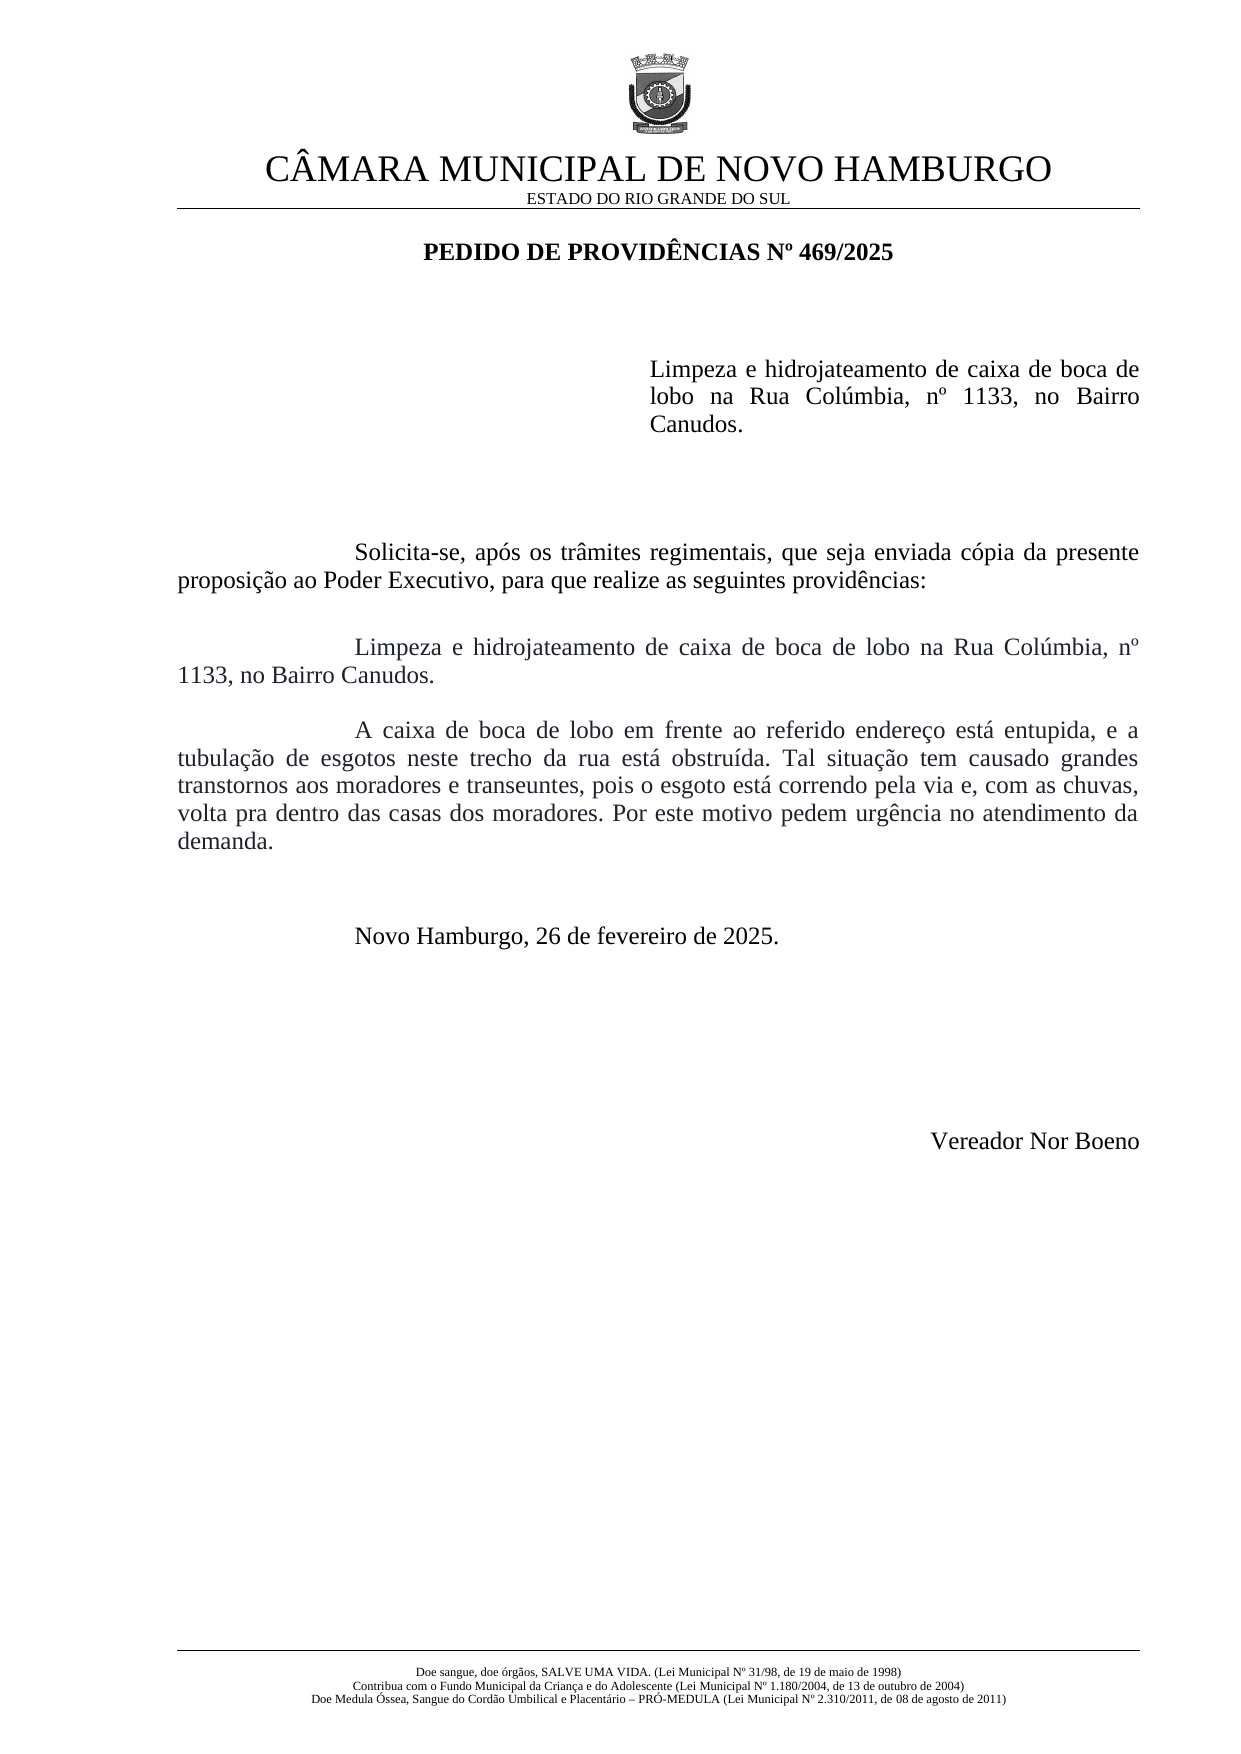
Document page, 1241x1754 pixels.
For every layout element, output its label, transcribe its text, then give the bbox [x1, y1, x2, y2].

text Limpeza e hidrojateamento de caixa de boca de lobo na Rua Colúmbia, nº 1133, no Bairro Canudos. [177, 633, 1140, 688]
text Vereador Nor Boeno [177, 1127, 1140, 1155]
text Novo Hamburgo, 26 de fevereiro de 2025. [177, 922, 1140, 950]
text Limpeza e hidrojateamento de caixa de boca de lobo na Rua Colúmbia, nº 1133, no Bairro Canudos. [649, 355, 1140, 438]
text Solicita-se, após os trâmites regimentais, que seja enviada cópia da presente proposição ao Poder Executivo, para que realize as seguintes providências: [177, 538, 1140, 594]
text PEDIDO DE PROVIDÊNCIAS Nº 469/2025 [177, 238, 1140, 266]
text A caixa de boca de lobo em frente ao referido endereço está entupida, e a tubulação de esgotos neste trecho da rua está obstruída. Tal situação tem causado grandes transtornos aos moradores e transeuntes, pois o esgoto está correndo pela via e, com as chuvas, volta pra dentro das casas dos moradores. Por este motivo pedem urgência no atendimento da demanda. [177, 716, 1140, 855]
